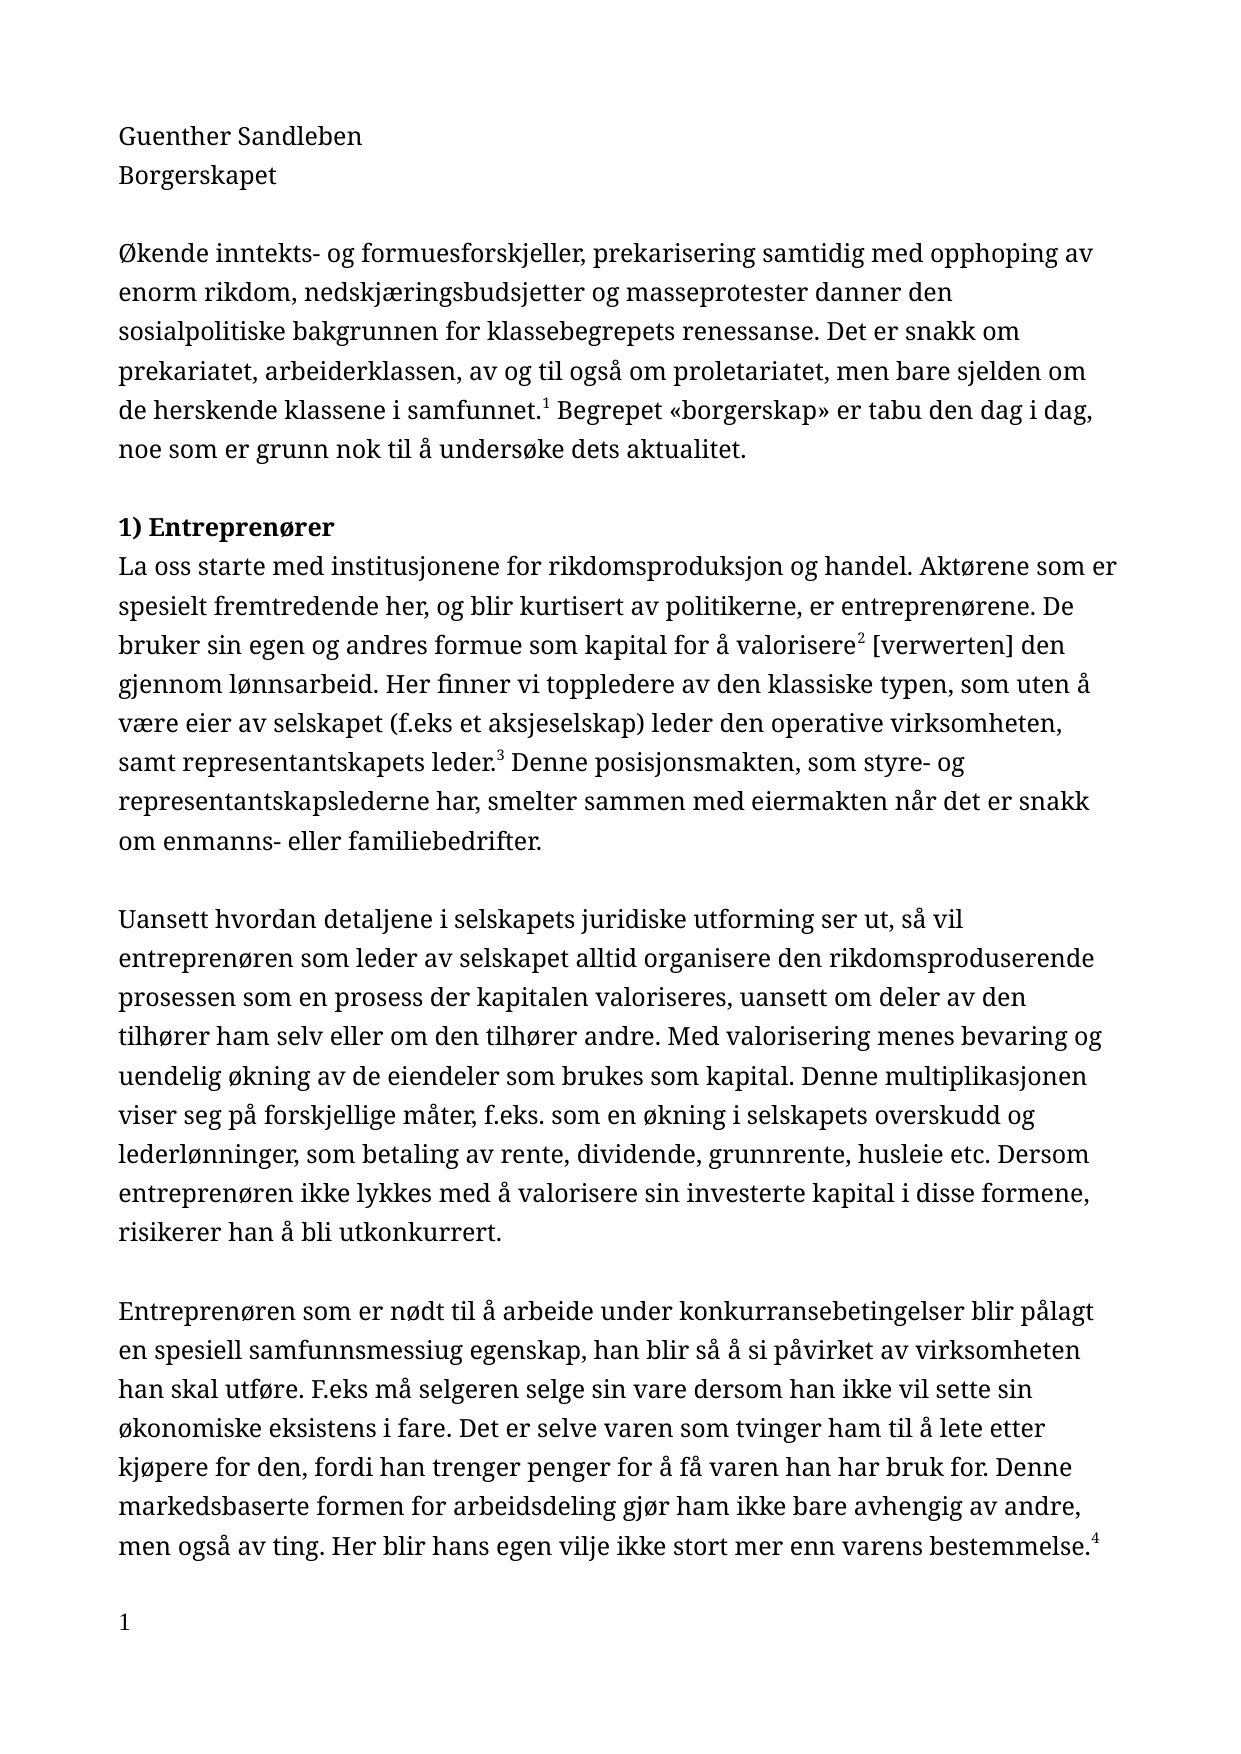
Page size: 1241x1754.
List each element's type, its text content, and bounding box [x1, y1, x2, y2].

text La oss starte med institusjonene for rikdomsproduksjon og handel. Aktørene som er spesielt fremtredende her, og blir kurtisert av politikerne, er entreprenørene. De bruker sin egen og andres formue som kapital for å valorisere [verwerten] den gjennom lønnsarbeid. Her finner vi toppledere av den klassiske typen, som uten å være eier av selskapet (f.eks et aksjeselskap) leder den operative virksomheten, samt representantskapets leder. Denne posisjonsmakten, som styre- og representantskapslederne har, smelter sammen med eiermakten når det er snakk om enmanns- eller familiebedrifter. [118, 549, 1122, 857]
text Guenther Sandleben [118, 118, 1122, 152]
text Borgerskapet [118, 157, 1122, 191]
text 1) Entreprenører [118, 510, 1122, 544]
text Økende inntekts- og formuesforskjeller, prekarisering samtidig med opphoping av enorm rikdom, nedskjæringsbudsjetter og masseprotester danner den sosialpolitiske bakgrunnen for klassebegrepets renessanse. Det er snakk om prekariatet, arbeiderklassen, av og til også om proletariatet, men bare sjelden om de herskende klassene i samfunnet. Begrepet «borgerskap» er tabu den dag i dag, noe som er grunn nok til å undersøke dets aktualitet. [118, 236, 1122, 466]
text Entreprenøren som er nødt til å arbeide under konkurransebetingelser blir pålagt en spesiell samfunnsmessiug egenskap, han blir så å si påvirket av virksomheten han skal utføre. F.eks må selgeren selge sin vare dersom han ikke vil sette sin økonomiske eksistens i fare. Det er selve varen som tvinger ham til å lete etter kjøpere for den, fordi han trenger penger for å få varen han har bruk for. Denne markedsbaserte formen for arbeidsdeling gjør ham ikke bare avhengig av andre, men også av ting. Her blir hans egen vilje ikke stort mer enn varens bestemmelse. Slik er det videre med pengeeieren, kapitaleieren. Alle disse aktørene representerer virksomheten de utfører. Og det er konkurransen som tvinger dem til å gjøre det på en virkelig saklig måte. [118, 1293, 1122, 1562]
text Uansett hvordan detaljene i selskapets juridiske utforming ser ut, så vil entreprenøren som leder av selskapet alltid organisere den rikdomsproduserende prosessen som en prosess der kapitalen valoriseres, uansett om deler av den tilhører ham selv eller om den tilhører andre. Med valorisering menes bevaring og uendelig økning av de eiendeler som brukes som kapital. Denne multiplikasjonen viser seg på forskjellige måter, f.eks. som en økning i selskapets overskudd og lederlønninger, som betaling av rente, dividende, grunnrente, husleie etc. Dersom entreprenøren ikke lykkes med å valorisere sin investerte kapital i disse formene, risikerer han å bli utkonkurrert. [118, 901, 1122, 1249]
